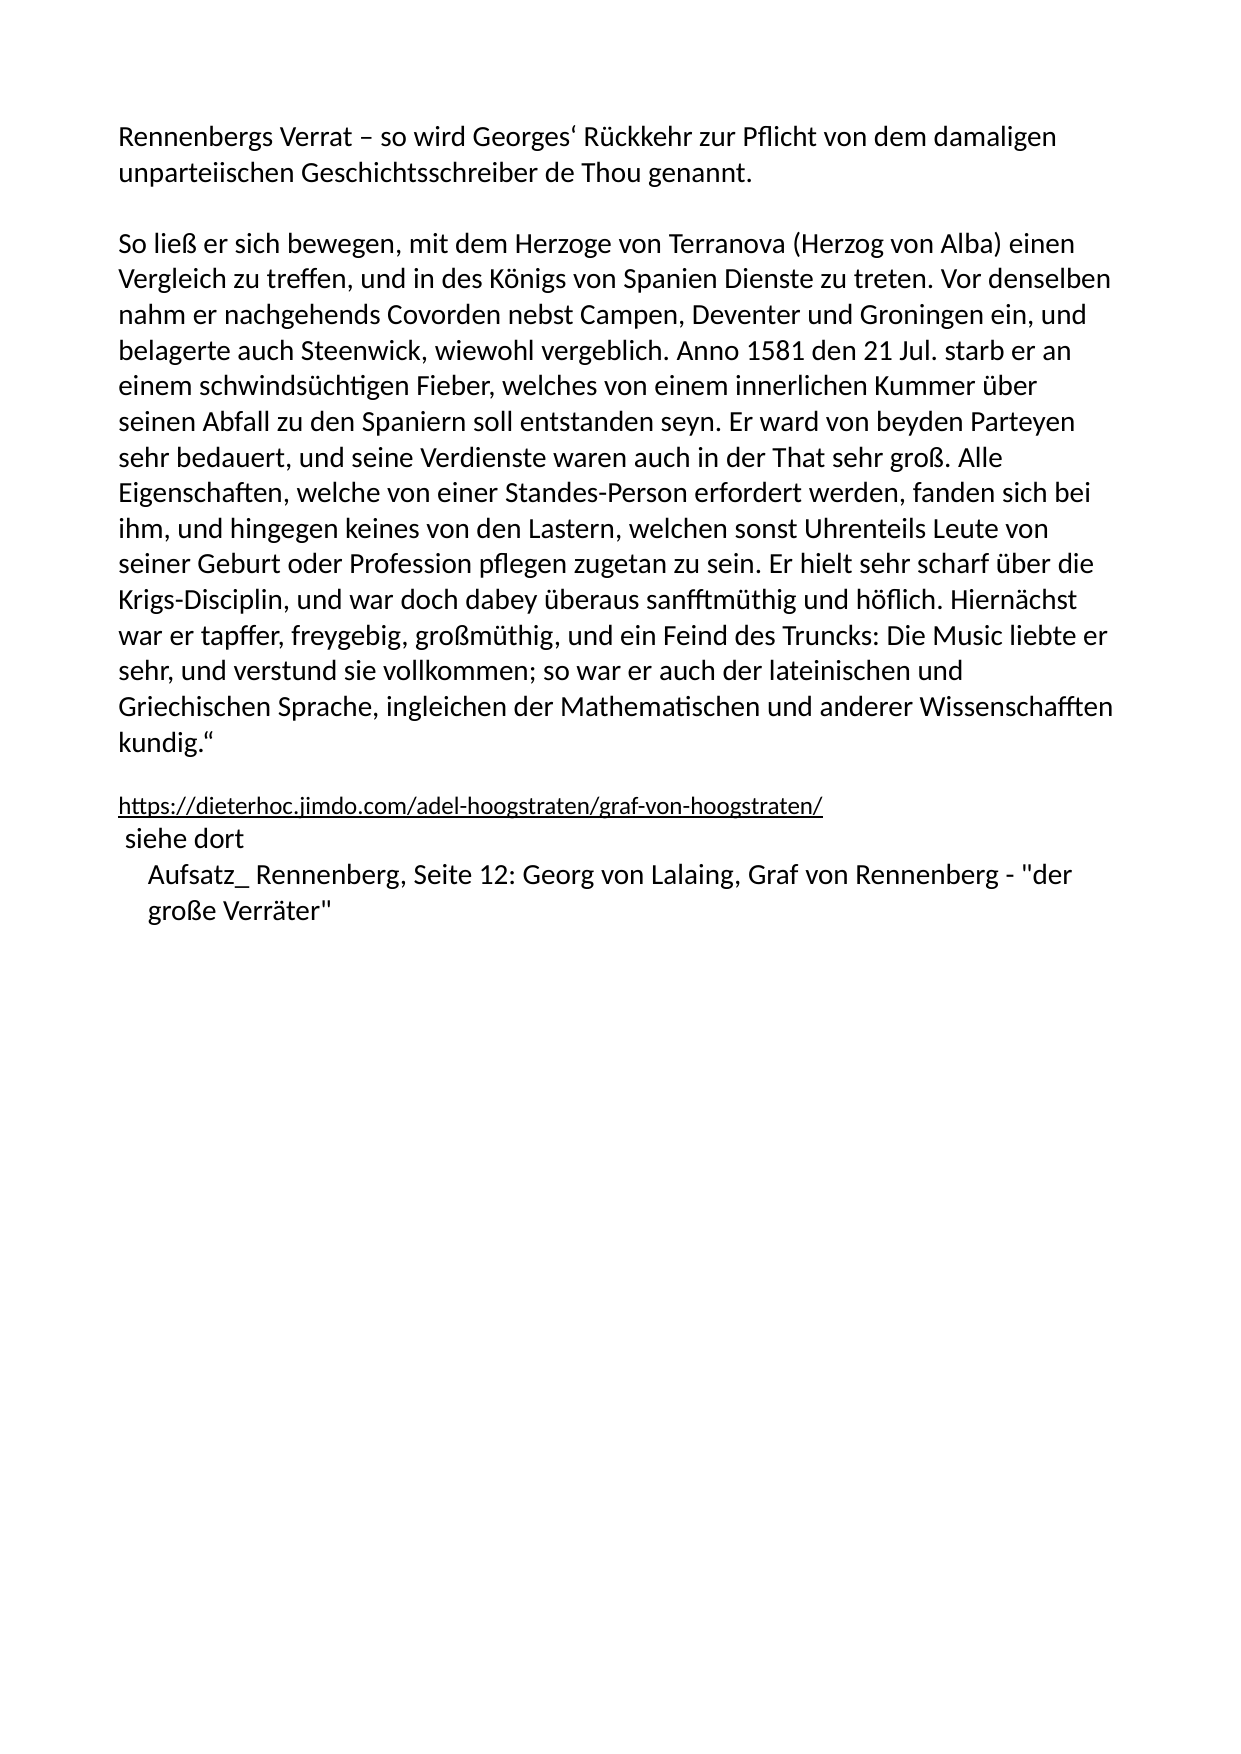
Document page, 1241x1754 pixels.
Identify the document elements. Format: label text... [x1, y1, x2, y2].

text https://dieterhoc.jimdo.com/adel-hoogstraten/graf-von-hoogstraten/ [118, 790, 1122, 820]
text siehe dort [118, 820, 1122, 856]
text So ließ er sich bewegen, mit dem Herzoge von Terranova (Herzog von Alba) einen Vergleich zu treffen, und in des Königs von Spanien Dienste zu treten. Vor denselben nahm er nachgehends Covorden nebst Campen, Deventer und Groningen ein, und belagerte auch Steenwick, wiewohl vergeblich. Anno 1581 den 21 Jul. starb er an einem schwindsüchtigen Fieber, welches von einem innerlichen Kummer über seinen Abfall zu den Spaniern soll entstanden seyn. Er ward von beyden Parteyen sehr bedauert, und seine Verdienste waren auch in der That sehr groß. Alle Eigenschaften, welche von einer Standes-Person erfordert werden, fanden sich bei ihm, und hingegen keines von den Lastern, welchen sonst Uhrenteils Leute von seiner Geburt oder Profession pflegen zugetan zu sein. Er hielt sehr scharf über die Krigs-Disciplin, und war doch dabey überaus sanfftmüthig und höflich. Hiernächst war er tapffer, freygebig, großmüthig, und ein Feind des Truncks: Die Music liebte er sehr, und verstund sie vollkommen; so war er auch der lateinischen und Griechischen Sprache, ingleichen der Mathematischen und anderer Wissenschafften kundig.“ [118, 225, 1122, 759]
text Rennenbergs Verrat – so wird Georges‘ Rückkehr zur Pflicht von dem damaligen unparteiischen Geschichtsschreiber de Thou genannt. [118, 118, 1122, 189]
text Aufsatz_ Rennenberg, Seite 12: Georg von Lalaing, Graf von Rennenberg - "der große Verräter" [148, 856, 1122, 927]
